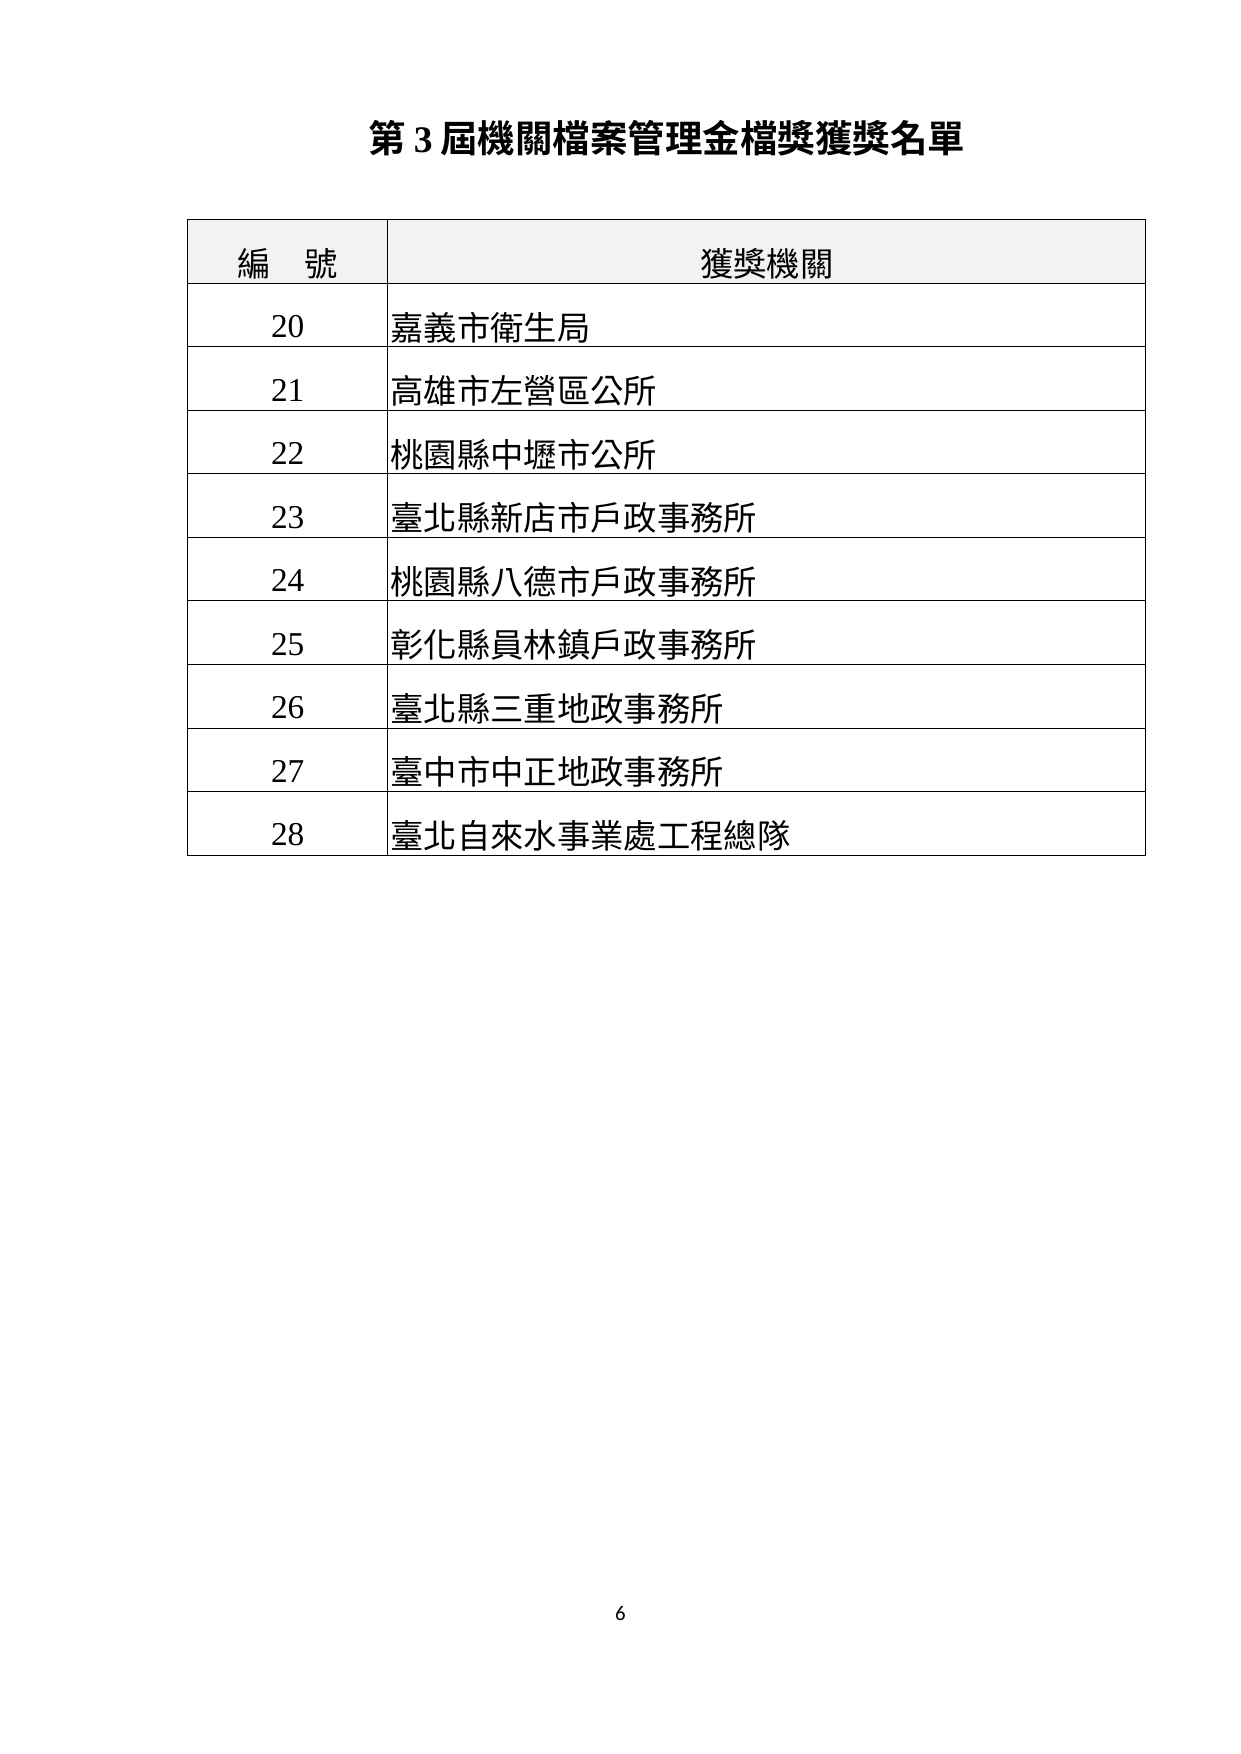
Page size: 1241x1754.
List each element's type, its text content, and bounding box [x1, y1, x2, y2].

table_cell 桃園縣中壢市公所 [388, 411, 1145, 473]
table_cell 21 [188, 347, 387, 410]
table_cell 嘉義市衛生局 [388, 284, 1145, 346]
table_cell 臺北縣三重地政事務所 [388, 665, 1145, 727]
table_cell 20 [188, 284, 387, 346]
table_cell 26 [188, 665, 387, 727]
table_cell 彰化縣員林鎮戶政事務所 [388, 601, 1145, 664]
table_cell 22 [188, 411, 387, 473]
table_cell [188, 157, 387, 219]
table_cell [388, 157, 1146, 219]
table_cell 臺北自來水事業處工程總隊 [388, 792, 1145, 854]
table_cell 臺中市中正地政事務所 [388, 729, 1145, 791]
table_cell 25 [188, 601, 387, 664]
table_cell 23 [188, 474, 387, 537]
table_cell 27 [188, 729, 387, 791]
table_cell 28 [188, 792, 387, 854]
table_cell 編 號 [188, 220, 387, 283]
table_cell 獲獎機關 [388, 220, 1145, 283]
table_cell 桃園縣八德市戶政事務所 [388, 538, 1145, 600]
table_header 第3屆機關檔案管理金檔獎獲獎名單 [188, 94, 1146, 157]
table_cell 24 [188, 538, 387, 600]
table_cell 臺北縣新店市戶政事務所 [388, 474, 1145, 537]
table_cell 高雄市左營區公所 [388, 347, 1145, 410]
